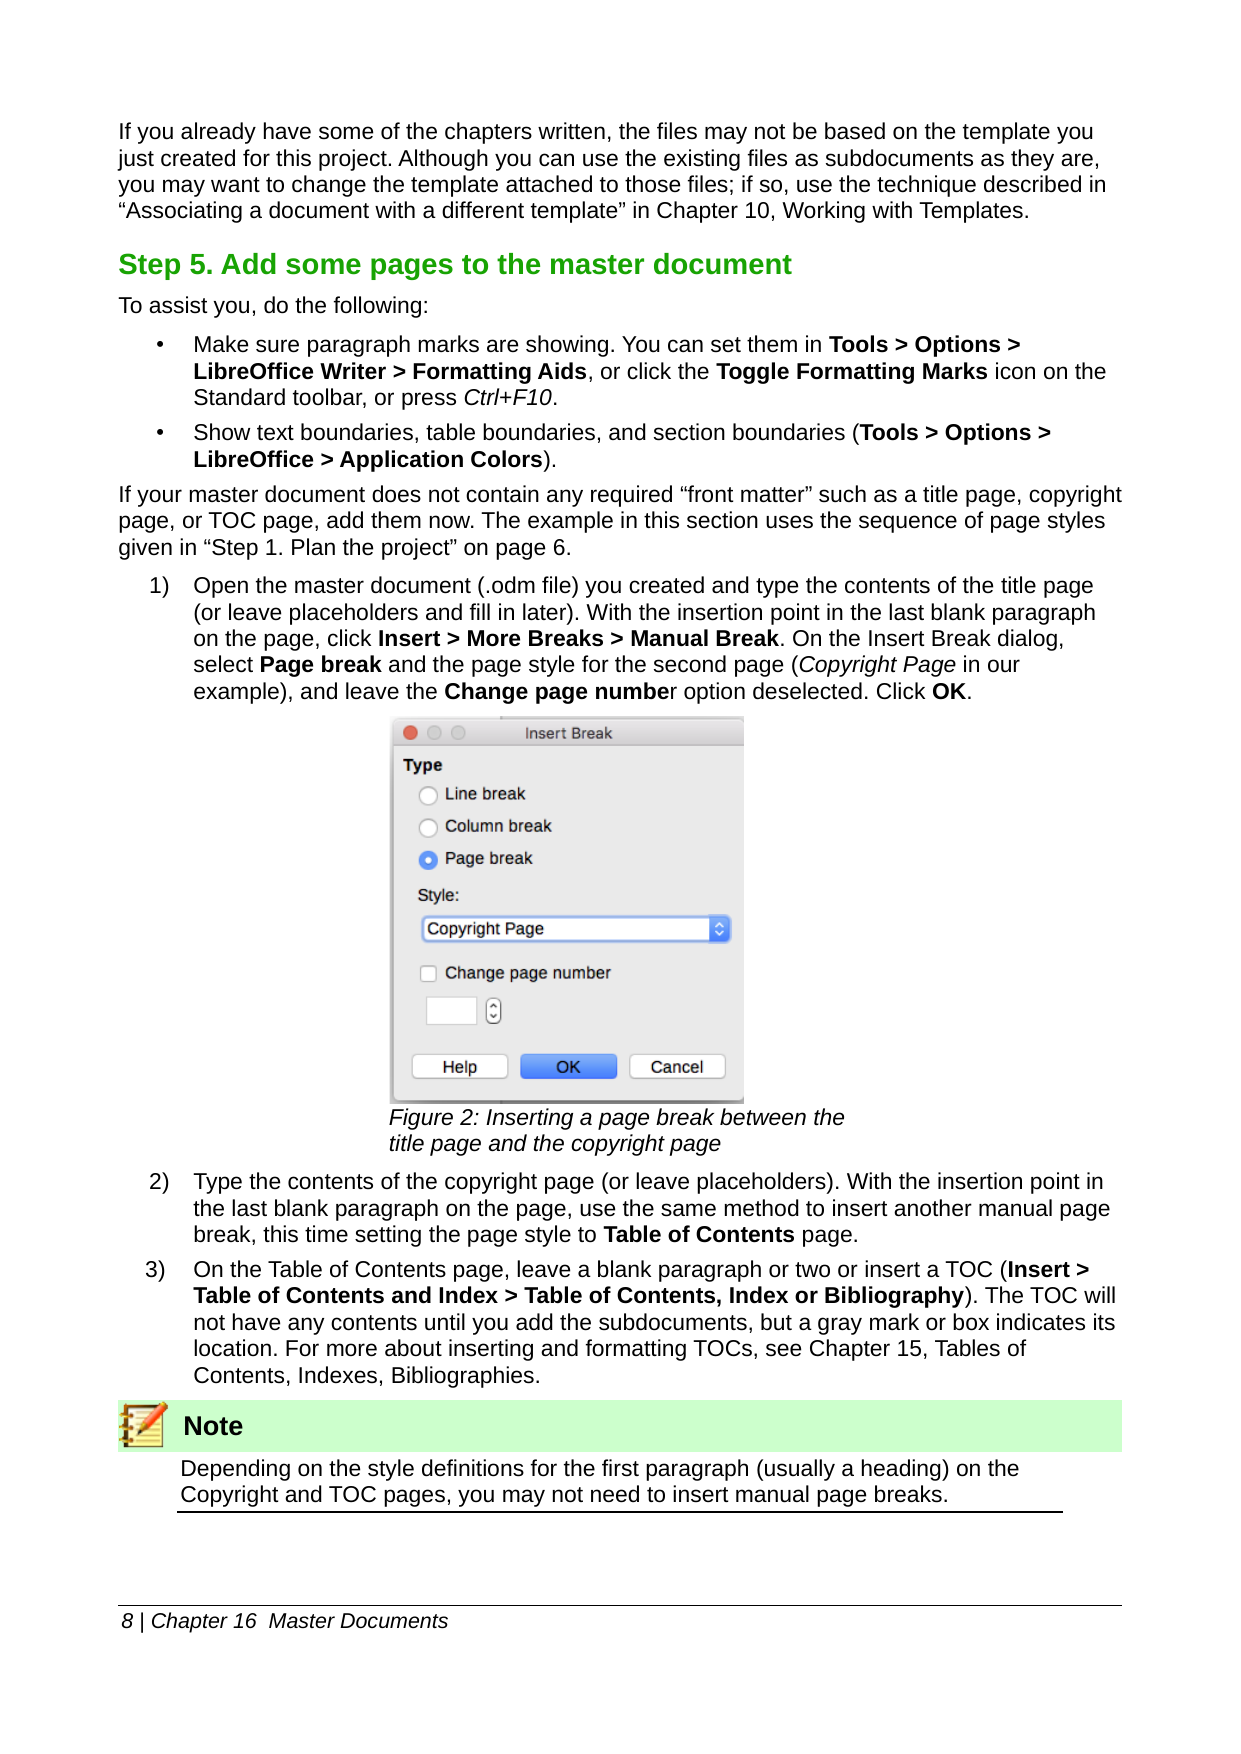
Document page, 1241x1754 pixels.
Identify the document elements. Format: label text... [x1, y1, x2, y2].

text Depending on the style definitions for the first paragraph (usually a heading) on the Copyright and TOC pages, you may not need to insert manual page breaks. [177, 1452, 1063, 1511]
list Show text boundaries, table boundaries, and section boundaries (Tools > Options > LibreOffice > Application Colors). [156, 419, 1122, 472]
list Type the contents of the copyright page (or leave placeholders). With the insertion point in the last blank paragraph on the page, use the same method to insert another manual page break, this time setting the page style to Table of Contents page. [169, 1168, 1122, 1247]
list Open the master document (.odm file) you created and type the contents of the title page (or leave placeholders and fill in later). With the insertion point in the last blank paragraph on the page, click Insert > More Breaks > Manual Break. On the Insert Break dialog, select Page break and the page style for the second page (Copyright Page in our example), and leave the Change page number option deselected. Click OK. [169, 572, 1122, 704]
subtitle Step 5. Add some pages to the master document [118, 247, 1122, 281]
picture [389, 716, 744, 1104]
subtitle Note [118, 1400, 1122, 1452]
list To assist you, do the following: [118, 292, 1122, 319]
list On the Table of Contents page, leave a blank paragraph or two or insert a TOC (Insert > Table of Contents and Index > Table of Contents, Index or Bibliography). The TOC will not have any contents until you add the subdocuments, but a gray mark or box indicates its location. For more about inserting and formatting TOCs, see Chapter 15, Tables of Contents, Indexes, Bibliographies. [165, 1256, 1122, 1388]
text If you already have some of the chapters written, the files may not be based on the template you just created for this project. Although you can use the existing files as subdocuments as they are, you may want to change the template attached to those files; if so, use the technique described in “Associating a document with a different template” in Chapter 10, Working with Templates. [118, 118, 1122, 223]
list Make sure paragraph marks are showing. You can set them in Tools > Options > LibreOffice Writer > Formatting Aids, or click the Toggle Formatting Marks icon on the Standard toolbar, or press Ctrl+F10. [156, 331, 1122, 410]
picture [119, 1400, 170, 1451]
text If your master document does not contain any required “front matter” such as a title page, copyright page, or TOC page, add them now. The example in this section uses the sequence of page styles given in “Step 1. Plan the project” on page 6. [118, 481, 1122, 560]
text Figure 2: Inserting a page break between the title page and the copyright page [389, 716, 851, 1156]
